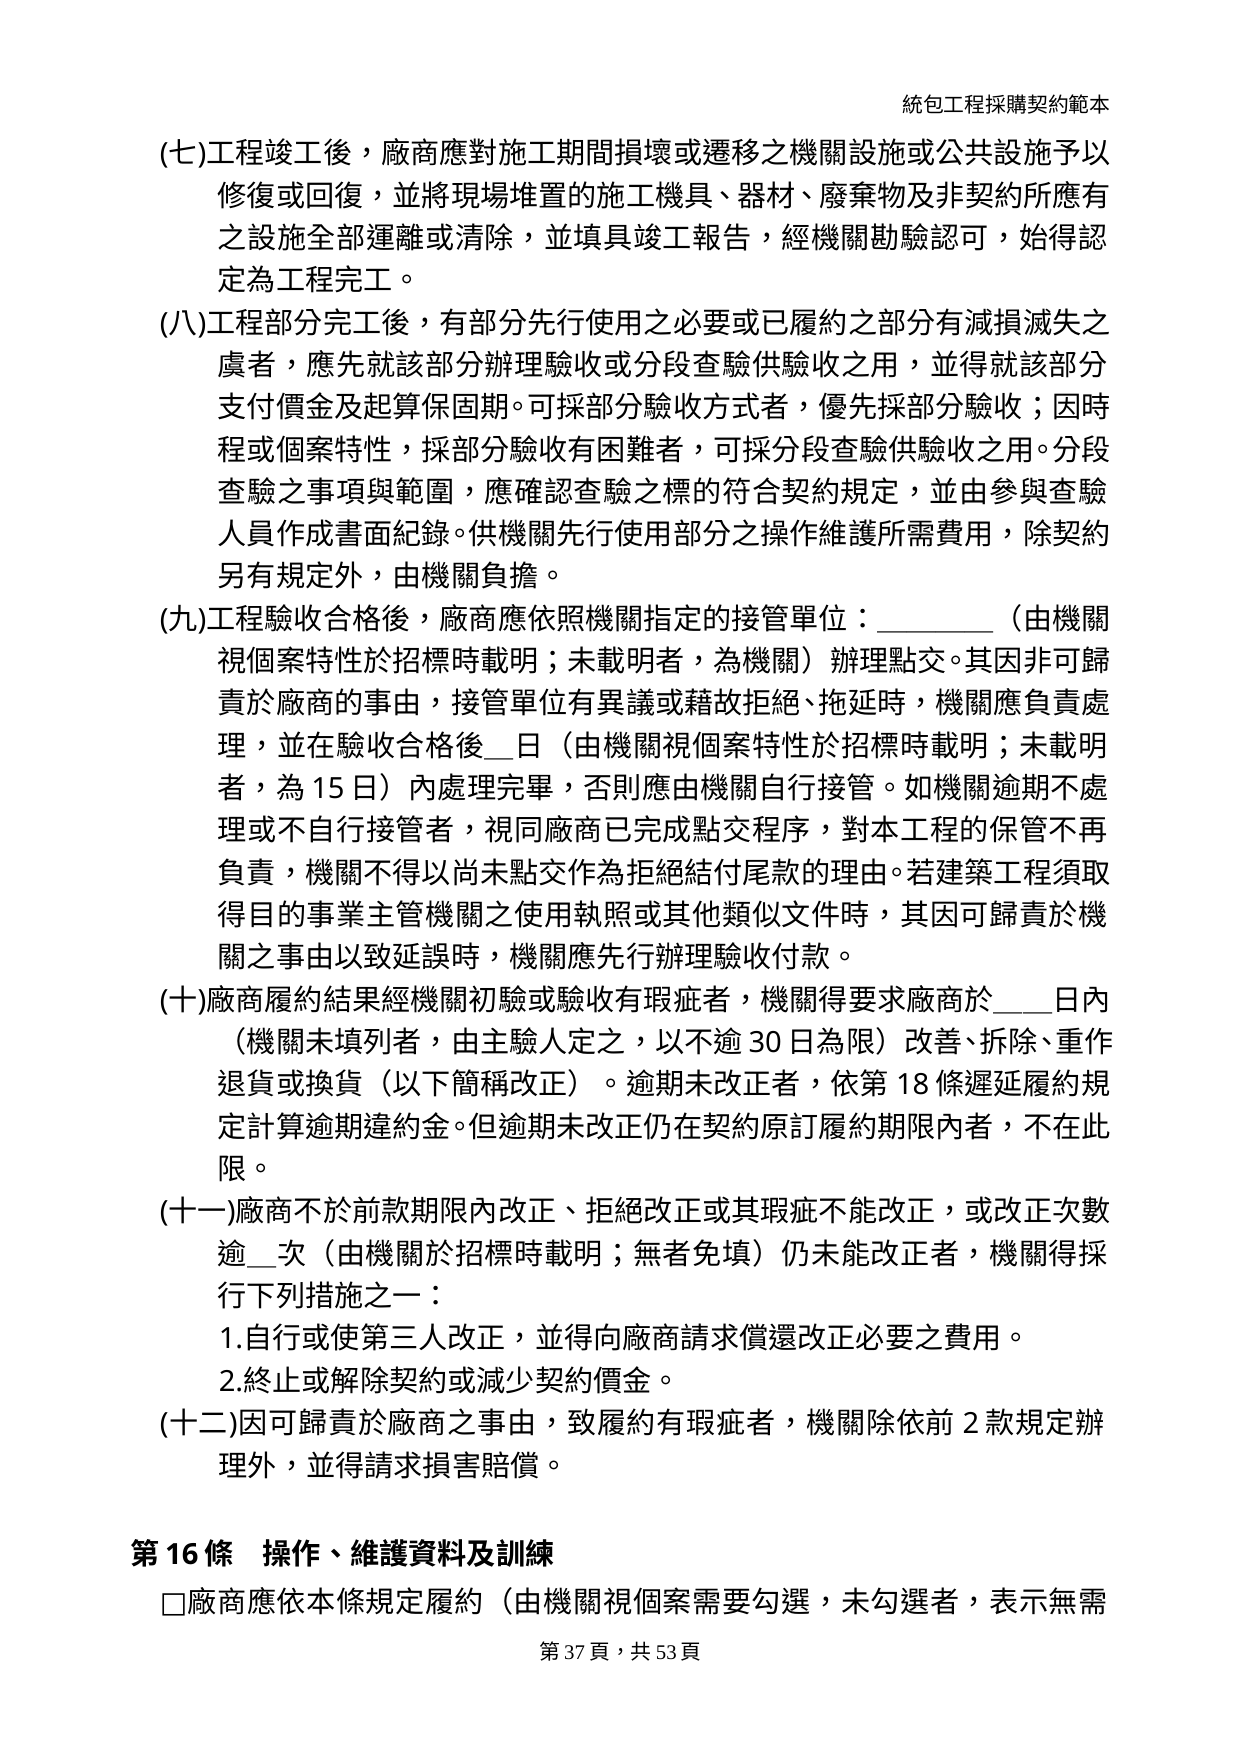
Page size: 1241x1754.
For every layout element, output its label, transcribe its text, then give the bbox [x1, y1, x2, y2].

text (八)工程部分完工後，有部分先行使用之必要或已履約之部分有減損滅失之虞者，應先就該部分辦理驗收或分段查驗供驗收之用，並得就該部分支付價金及起算保固期。可採部分驗收方式者，優先採部分驗收；因時程或個案特性，採部分驗收有困難者，可採分段查驗供驗收之用。分段查驗之事項與範圍，應確認查驗之標的符合契約規定，並由參與查驗人員作成書面紀錄。供機關先行使用部分之操作維護所需費用，除契約另有規定外，由機關負擔。 [159, 299, 1110, 595]
text 第16條 操作、維護資料及訓練 [130, 1530, 1110, 1573]
text 2.終止或解除契約或減少契約價金。 [218, 1357, 1104, 1400]
text (十)廠商履約結果經機關初驗或驗收有瑕疵者，機關得要求廠商於＿＿日內（機關未填列者，由主驗人定之，以不逾30日為限）改善、拆除、重作、退貨或換貨（以下簡稱改正）。逾期未改正者，依第18條遲延履約規定計算逾期違約金。但逾期未改正仍在契約原訂履約期限內者，不在此限。 [159, 976, 1110, 1188]
text (十二)因可歸責於廠商之事由，致履約有瑕疵者，機關除依前2款規定辦理外，並得請求損害賠償。 [159, 1400, 1104, 1484]
text 1.自行或使第三人改正，並得向廠商請求償還改正必要之費用。 [218, 1315, 1104, 1357]
text (七)工程竣工後，廠商應對施工期間損壞或遷移之機關設施或公共設施予以修復或回復，並將現場堆置的施工機具、器材、廢棄物及非契約所應有之設施全部運離或清除，並填具竣工報告，經機關勘驗認可，始得認定為工程完工。 [159, 130, 1110, 299]
text □廠商應依本條規定履約（由機關視個案需要勾選，未勾選者，表示無需 [159, 1579, 1110, 1621]
text (十一)廠商不於前款期限內改正、拒絕改正或其瑕疵不能改正，或改正次數逾＿次（由機關於招標時載明；無者免填）仍未能改正者，機關得採行下列措施之一： [159, 1188, 1110, 1315]
text (九)工程驗收合格後，廠商應依照機關指定的接管單位：＿＿＿＿（由機關視個案特性於招標時載明；未載明者，為機關）辦理點交。其因非可歸責於廠商的事由，接管單位有異議或藉故拒絕、拖延時，機關應負責處理，並在驗收合格後＿日（由機關視個案特性於招標時載明；未載明者，為15日）內處理完畢，否則應由機關自行接管。如機關逾期不處理或不自行接管者，視同廠商已完成點交程序，對本工程的保管不再負責，機關不得以尚未點交作為拒絕結付尾款的理由。若建築工程須取得目的事業主管機關之使用執照或其他類似文件時，其因可歸責於機關之事由以致延誤時，機關應先行辦理驗收付款。 [159, 595, 1110, 976]
